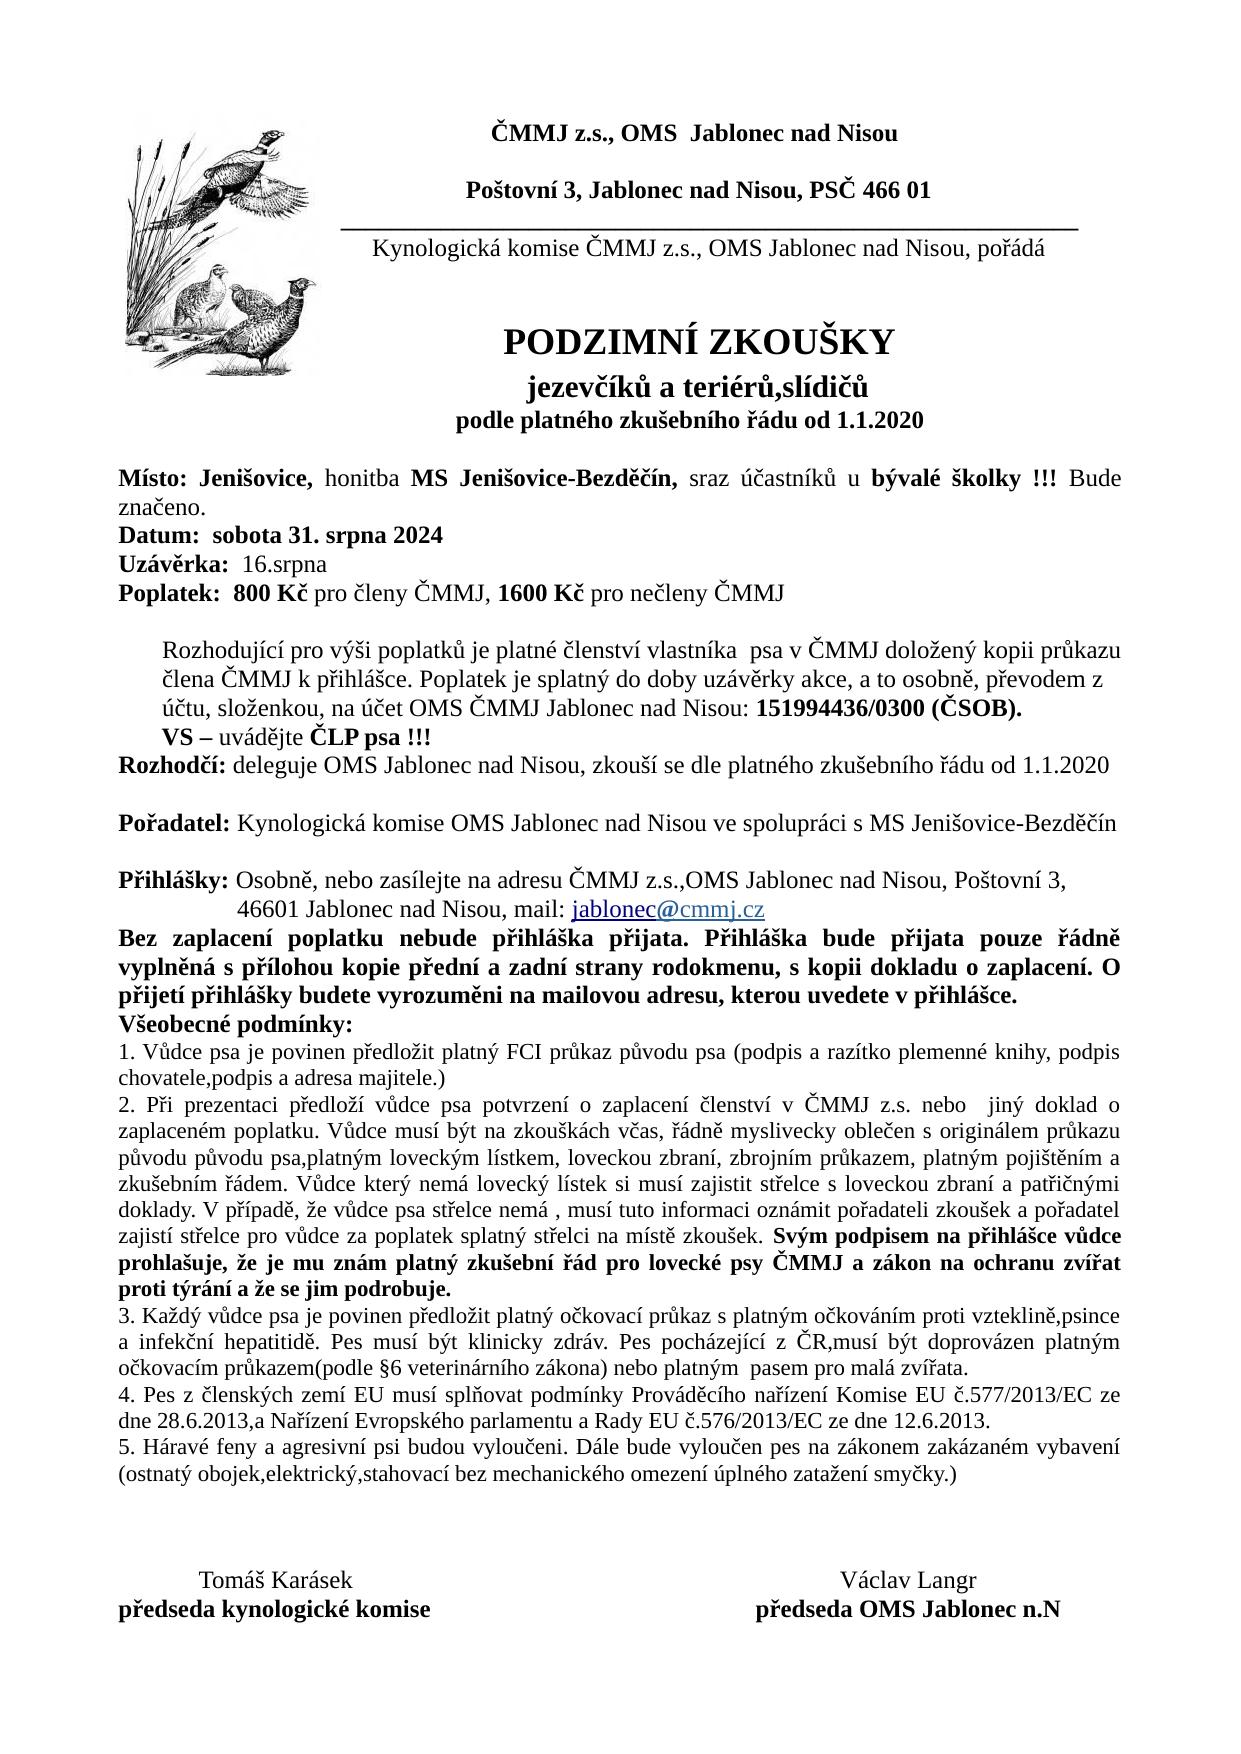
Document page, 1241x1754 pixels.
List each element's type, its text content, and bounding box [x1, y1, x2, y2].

text Rozhodující pro výši poplatků je platné členství vlastníka psa v ČMMJ doložený kopii průkazu [118, 636, 1122, 664]
text VS – uvádějte ČLP psa !!! [118, 722, 1122, 751]
text 2. Při prezentaci předloží vůdce psa potvrzení o zaplacení členství v ČMMJ z.s. nebo jiný doklad o zaplaceném poplatku. Vůdce musí být na zkouškách včas, řádně myslivecky oblečen s originálem průkazu původu původu psa,platným loveckým lístkem, loveckou zbraní, zbrojním průkazem, platným pojištěním a zkušebním řádem. Vůdce který nemá lovecký lístek si musí zajistit střelce s loveckou zbraní a patřičnými doklady. V případě, že vůdce psa střelce nemá , musí tuto informaci oznámit pořadateli zkoušek a pořadatel zajistí střelce pro vůdce za poplatek splatný střelci na místě zkoušek. Svým podpisem na přihlášce vůdce prohlašuje, že je mu znám platný zkušební řád pro lovecké psy ČMMJ a zákon na ochranu zvířat proti týrání a že se jim podrobuje. [118, 1091, 1122, 1302]
text Datum: sobota 31. srpna 2024 [118, 521, 1122, 549]
text podle platného zkušebního řádu od 1.1.2020 [118, 406, 1122, 434]
text Přihlášky: Osobně, nebo zasílejte na adresu ČMMJ z.s.,OMS Jablonec nad Nisou, Poštovní 3, [118, 866, 1122, 894]
text ___________________________________________________________ [322, 204, 1122, 233]
text předseda kynologické komise předseda OMS Jablonec n.N [118, 1594, 1122, 1623]
text jezevčíků a teriérů,slídičů [118, 362, 1122, 406]
text 1. Vůdce psa je povinen předložit platný FCI průkaz původu psa (podpis a razítko plemenné knihy, podpis chovatele,podpis a adresa majitele.) [118, 1038, 1122, 1091]
text člena ČMMJ k přihlášce. Poplatek je splatný do doby uzávěrky akce, a to osobně, převodem z [118, 664, 1122, 693]
text 5. Háravé feny a agresivní psi budou vyloučeni. Dále bude vyloučen pes na zákonem zakázaném vybavení (ostnatý obojek,elektrický,stahovací bez mechanického omezení úplného zatažení smyčky.) [118, 1433, 1122, 1486]
text Uzávěrka: 16.srpna [118, 549, 1122, 578]
text Poplatek: 800 Kč pro členy ČMMJ, 1600 Kč pro nečleny ČMMJ [118, 578, 1122, 607]
text Všeobecné podmínky: [118, 1009, 1122, 1038]
text účtu, složenkou, na účet OMS ČMMJ Jablonec nad Nisou: 151994436/0300 (ČSOB). [118, 693, 1122, 722]
picture [125, 114, 322, 376]
text Místo: Jenišovice, honitba MS Jenišovice-Bezděčín, sraz účastníků u bývalé školky !!! Bude značeno. [118, 463, 1122, 521]
text 3. Každý vůdce psa je povinen předložit platný očkovací průkaz s platným očkováním proti vzteklině,psince a infekční hepatitidě. Pes musí být klinicky zdráv. Pes pocházející z ČR,musí být doprovázen platným očkovacím průkazem(podle §6 veterinárního zákona) nebo platným pasem pro malá zvířata. [118, 1302, 1122, 1381]
text 4. Pes z členských zemí EU musí splňovat podmínky Prováděcího nařízení Komise EU č.577/2013/EC ze dne 28.6.2013,a Nařízení Evropského parlamentu a Rady EU č.576/2013/EC ze dne 12.6.2013. [118, 1381, 1122, 1433]
text PODZIMNÍ ZKOUŠKY [322, 319, 1122, 362]
text Kynologická komise ČMMJ z.s., OMS Jablonec nad Nisou, pořádá [322, 233, 1122, 262]
text Bez zaplacení poplatku nebude přihláška přijata. Přihláška bude přijata pouze řádně vyplněná s přílohou kopie přední a zadní strany rodokmenu, s kopii dokladu o zaplacení. O přijetí přihlášky budete vyrozuměni na mailovou adresu, kterou uvedete v přihlášce. [118, 923, 1122, 1009]
text Tomáš Karásek Václav Langr [118, 1565, 1122, 1594]
text Rozhodčí: deleguje OMS Jablonec nad Nisou, zkouší se dle platného zkušebního řádu od 1.1.2020 [118, 751, 1122, 779]
text 46601 Jablonec nad Nisou, mail: jablonec@cmmj.cz [118, 894, 1122, 923]
text Pořadatel: Kynologická komise OMS Jablonec nad Nisou ve spolupráci s MS Jenišovice-Bezděčín [118, 808, 1122, 837]
text Poštovní 3, Jablonec nad Nisou, PSČ 466 01 [322, 176, 1122, 204]
text ČMMJ z.s., OMS Jablonec nad Nisou [322, 118, 1122, 147]
